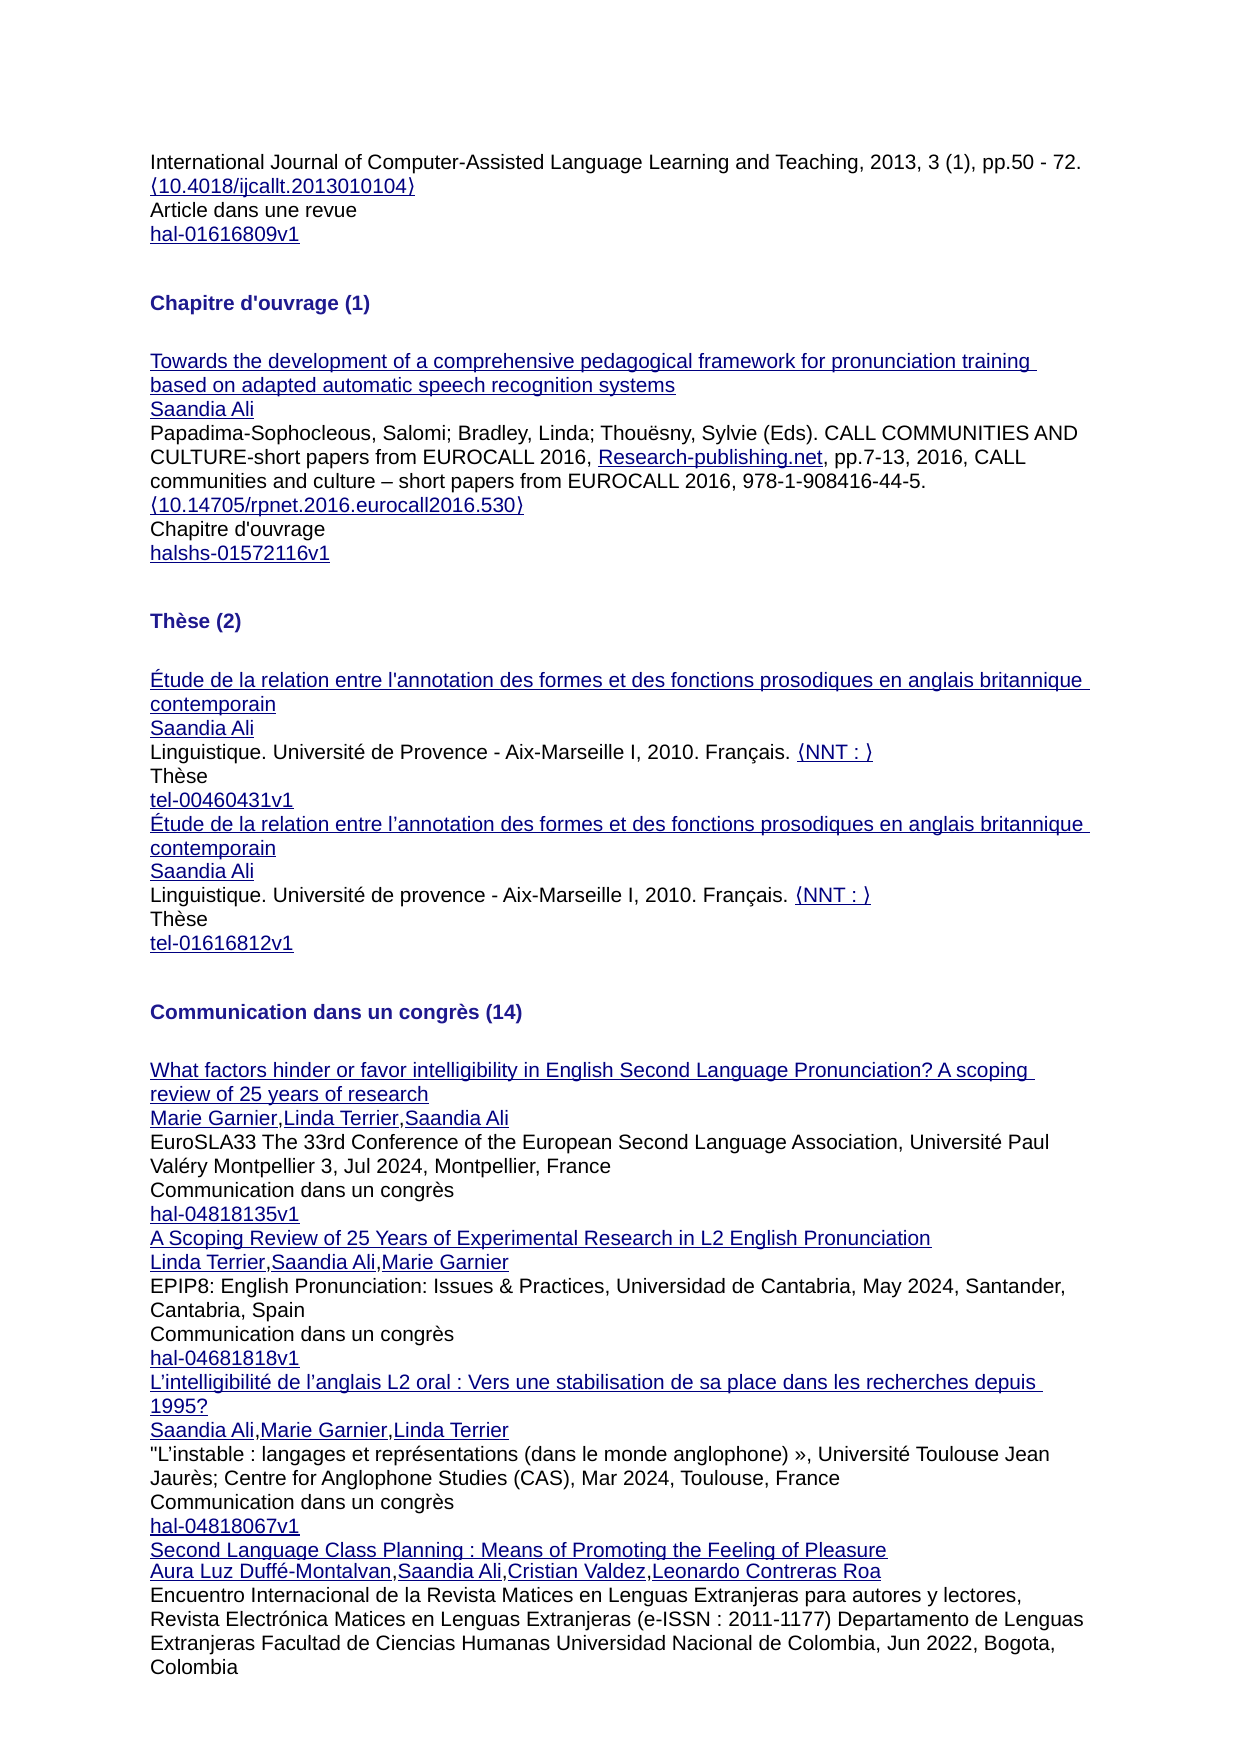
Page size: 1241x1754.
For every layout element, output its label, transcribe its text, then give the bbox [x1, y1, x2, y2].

table_cell Étude de la relation entre l’annotation des formes et des fonctions prosodiques en anglais britannique [150, 811, 1090, 832]
table_cell L’intelligibilité de l’anglais L2 oral : Vers une stabilisation de sa place dans les recherches depuis 1995? Saandia Ali,Marie Garnier,Linda Terrier "L’instable : langages et représentations (dans le monde anglophone) », Université Toulouse Jean Jaurès; Centre for Anglophone Studies (CAS), Mar 2024, Toulouse, France Communication dans un congrès hal-04818067v1 [150, 1370, 1090, 1537]
subtitle Thèse (2) [150, 609, 1090, 633]
subtitle Chapitre d'ouvrage (1) [150, 291, 1090, 314]
subtitle Communication dans un congrès (14) [150, 1000, 1090, 1024]
table_header Towards the development of a comprehensive pedagogical framework for pronunciation training based on adapted automatic speech recognition systems Saandia Ali Papadima-Sophocleous, Salomi; Bradley, Linda; Thouësny, Sylvie (Eds). CALL COMMUNITIES AND CULTURE-short papers from EUROCALL 2016, Research-publishing.net, pp.7-13, 2016, CALL communities and culture – short papers from EUROCALL 2016, 978-1-908416-44-5. ⟨10.14705/rpnet.2016.eurocall2016.530⟩ Chapitre d'ouvrage halshs-01572116v1 [150, 349, 1090, 564]
table_cell Second Language Class Planning : Means of Promoting the Feeling of Pleasure Aura Luz Duffé-Montalvan,Saandia Ali,Cristian Valdez,Leonardo Contreras Roa Encuentro Internacional de la Revista Matices en Lenguas Extranjeras para autores y lectores, Revista Electrónica Matices en Lenguas Extranjeras (e-ISSN : 2011-1177) Departamento de Lenguas Extranjeras Facultad de Ciencias Humanas Universidad Nacional de Colombia, Jun 2022, Bogota, Colombia [150, 1538, 1090, 1679]
table_header Étude de la relation entre l'annotation des formes et des fonctions prosodiques en anglais britannique [150, 668, 1090, 689]
table_cell International Journal of Computer-Assisted Language Learning and Teaching, 2013, 3 (1), pp.50 - 72. ⟨10.4018/ijcallt.2013010104⟩ Article dans une revue hal-01616809v1 [150, 150, 1090, 246]
table_header contemporain Saandia Ali Linguistique. Université de Provence - Aix-Marseille I, 2010. Français. ⟨NNT : ⟩ Thèse tel-00460431v1 [150, 690, 1090, 811]
table_cell contemporain Saandia Ali Linguistique. Université de provence - Aix-Marseille I, 2010. Français. ⟨NNT : ⟩ Thèse tel-01616812v1 [150, 833, 1090, 955]
table_header What factors hinder or favor intelligibility in English Second Language Pronunciation? A scoping review of 25 years of research Marie Garnier,Linda Terrier,Saandia Ali EuroSLA33 The 33rd Conference of the European Second Language Association, Université Paul Valéry Montpellier 3, Jul 2024, Montpellier, France Communication dans un congrès hal-04818135v1 [150, 1058, 1090, 1226]
table_cell A Scoping Review of 25 Years of Experimental Research in L2 English Pronunciation Linda Terrier,Saandia Ali,Marie Garnier EPIP8: English Pronunciation: Issues & Practices, Universidad de Cantabria, May 2024, Santander, Cantabria, Spain Communication dans un congrès hal-04681818v1 [150, 1226, 1090, 1370]
